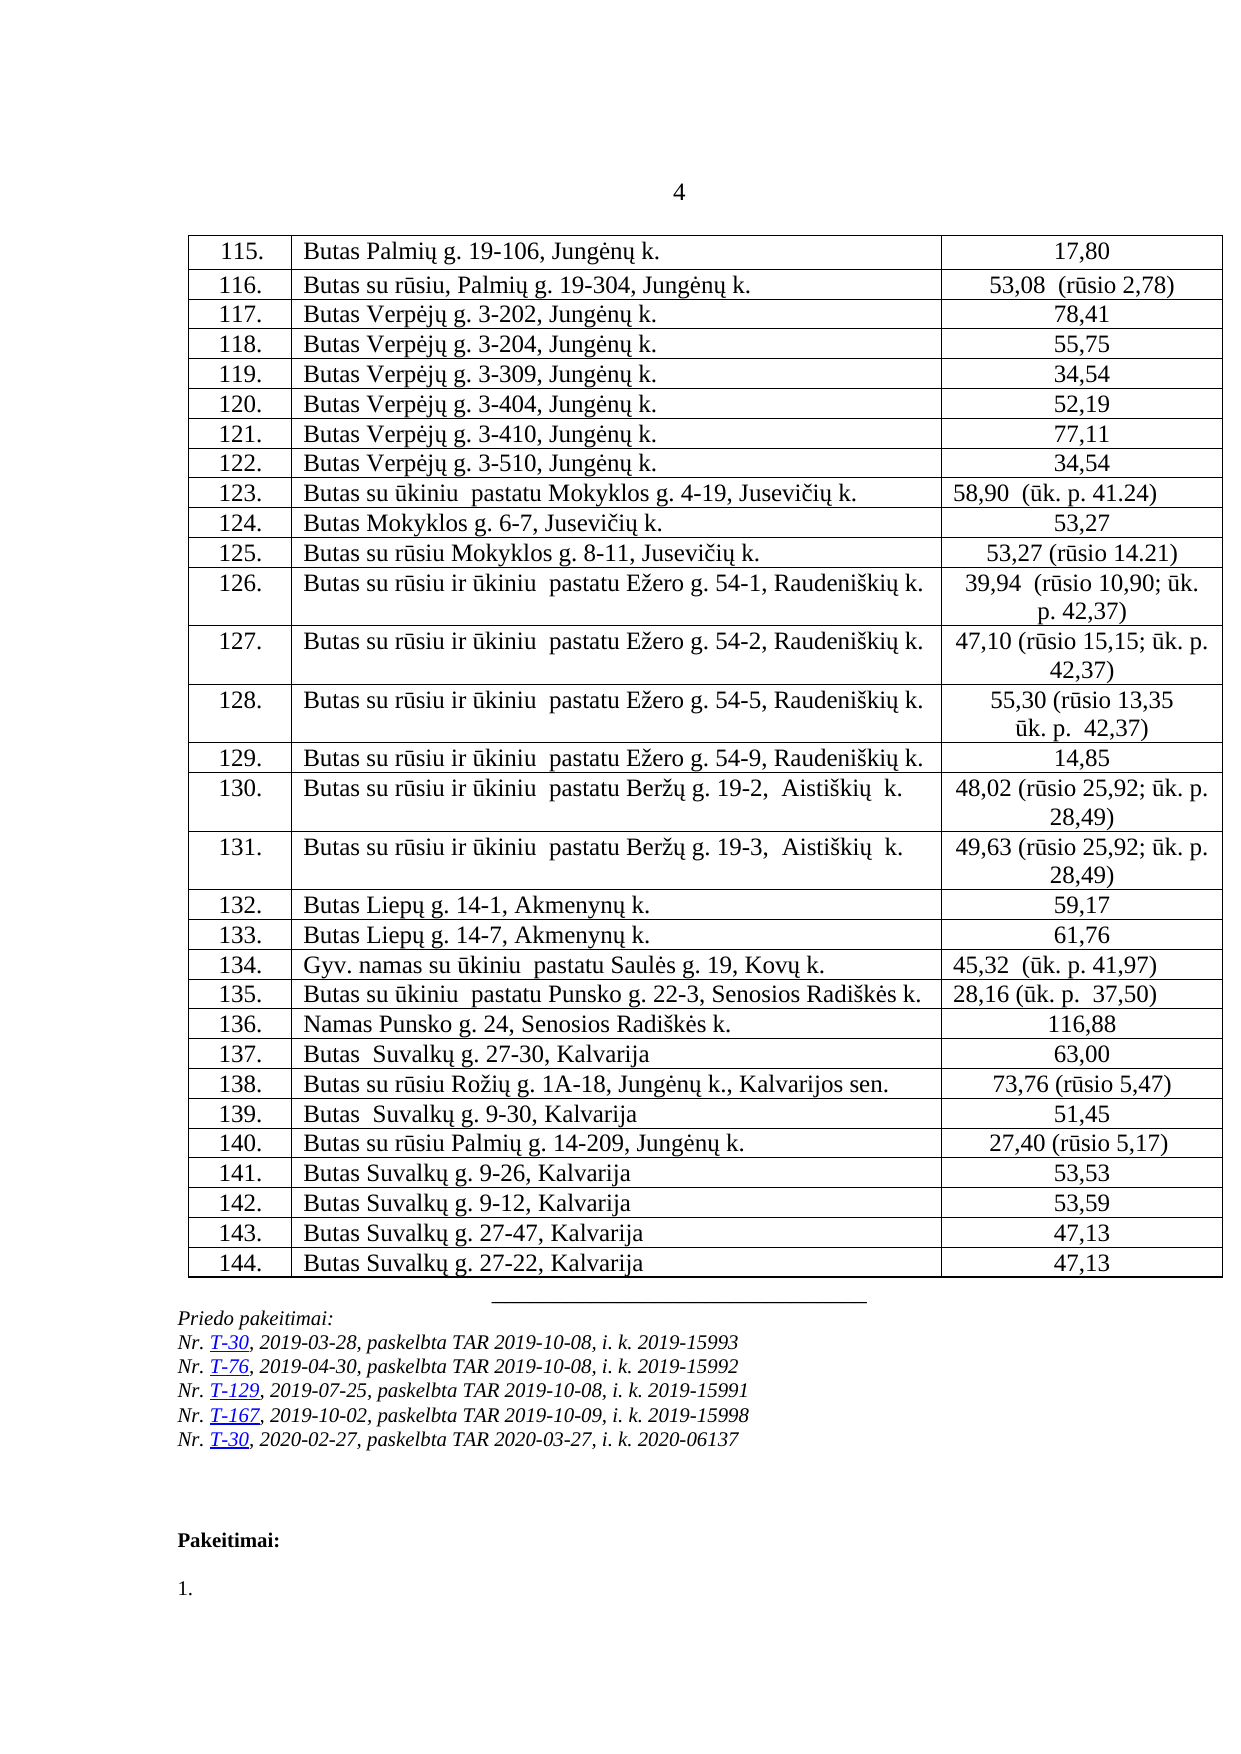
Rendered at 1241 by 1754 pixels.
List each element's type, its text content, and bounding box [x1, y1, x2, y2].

table_cell 117. [189, 300, 291, 328]
text Pakeitimai: [177, 1527, 1181, 1552]
table_cell 144. [189, 1248, 291, 1276]
table_cell Butas su rūsiu ir ūkiniu pastatu Ežero g. 54-5, Raudeniškių k. [292, 685, 941, 742]
table_cell 115. [189, 236, 291, 269]
table_cell Butas Suvalkų g. 9-12, Kalvarija [292, 1188, 941, 1217]
table_cell 122. [189, 449, 291, 477]
table_cell Butas su ūkiniu pastatu Punsko g. 22-3, Senosios Radiškės k. [292, 980, 941, 1008]
table_cell 58,90 (ūk. p. 41.24) [942, 478, 1222, 507]
table_cell Butas Suvalkų g. 27-30, Kalvarija [292, 1039, 941, 1068]
text Nr. T-30, 2019-03-28, paskelbta TAR 2019-10-08, i. k. 2019-15993 [177, 1330, 1181, 1354]
table_cell 126. [189, 568, 291, 625]
table_cell 116. [189, 270, 291, 298]
table_cell 53,27 (rūsio 14.21) [942, 538, 1222, 567]
text Nr. T-30, 2020-02-27, paskelbta TAR 2020-03-27, i. k. 2020-06137 [177, 1427, 1181, 1451]
table_cell Butas su ūkiniu pastatu Mokyklos g. 4-19, Jusevičių k. [292, 478, 941, 507]
table_cell 140. [189, 1129, 291, 1157]
table_cell Butas Verpėjų g. 3-404, Jungėnų k. [292, 389, 941, 418]
table_cell Butas Suvalkų g. 27-22, Kalvarija [292, 1248, 941, 1276]
table_cell 34,54 [942, 449, 1222, 477]
table_cell 120. [189, 389, 291, 418]
table_cell 139. [189, 1099, 291, 1127]
table_cell 52,19 [942, 389, 1222, 418]
table_cell 27,40 (rūsio 5,17) [942, 1129, 1222, 1157]
table_cell 138. [189, 1069, 291, 1098]
table_cell Butas Suvalkų g. 9-30, Kalvarija [292, 1099, 941, 1127]
table_cell 61,76 [942, 920, 1222, 949]
table_cell 17,80 [942, 236, 1222, 269]
table_cell 47,13 [942, 1218, 1222, 1247]
table_cell Butas Liepų g. 14-7, Akmenynų k. [292, 920, 941, 949]
table_cell Butas su rūsiu ir ūkiniu pastatu Beržų g. 19-3, Aistiškių k. [292, 832, 941, 889]
table_cell Butas su rūsiu ir ūkiniu pastatu Ežero g. 54-9, Raudeniškių k. [292, 743, 941, 772]
table_cell Butas Verpėjų g. 3-410, Jungėnų k. [292, 419, 941, 447]
table_cell 53,53 [942, 1158, 1222, 1187]
table_cell Butas Verpėjų g. 3-202, Jungėnų k. [292, 300, 941, 328]
table_cell Butas su rūsiu Mokyklos g. 8-11, Jusevičių k. [292, 538, 941, 567]
text ______________________________ [177, 1277, 1181, 1306]
table_cell 34,54 [942, 359, 1222, 388]
table_cell 47,13 [942, 1248, 1222, 1276]
table_cell Butas su rūsiu ir ūkiniu pastatu Beržų g. 19-2, Aistiškių k. [292, 773, 941, 831]
table_cell 53,59 [942, 1188, 1222, 1217]
table_cell 55,30 (rūsio 13,35 ūk. p. 42,37) [942, 685, 1222, 742]
table_cell Namas Punsko g. 24, Senosios Radiškės k. [292, 1009, 941, 1038]
table_cell Gyv. namas su ūkiniu pastatu Saulės g. 19, Kovų k. [292, 950, 941, 978]
text Priedo pakeitimai: [177, 1306, 1181, 1330]
table_cell 135. [189, 980, 291, 1008]
table_cell 59,17 [942, 890, 1222, 919]
table_cell 47,10 (rūsio 15,15; ūk. p. 42,37) [942, 626, 1222, 684]
table_cell 49,63 (rūsio 25,92; ūk. p. 28,49) [942, 832, 1222, 889]
table_cell 53,27 [942, 508, 1222, 537]
table_cell 128. [189, 685, 291, 742]
table_cell 77,11 [942, 419, 1222, 447]
table_cell 48,02 (rūsio 25,92; ūk. p. 28,49) [942, 773, 1222, 831]
table_cell 55,75 [942, 329, 1222, 358]
table_cell Butas su rūsiu ir ūkiniu pastatu Ežero g. 54-1, Raudeniškių k. [292, 568, 941, 625]
table_cell 39,94 (rūsio 10,90; ūk. p. 42,37) [942, 568, 1222, 625]
text Nr. T-129, 2019-07-25, paskelbta TAR 2019-10-08, i. k. 2019-15991 [177, 1378, 1181, 1402]
table_cell 53,08 (rūsio 2,78) [942, 270, 1222, 298]
table_cell 133. [189, 920, 291, 949]
table_cell Butas su rūsiu, Palmių g. 19-304, Jungėnų k. [292, 270, 941, 298]
table_cell 132. [189, 890, 291, 919]
table_cell 142. [189, 1188, 291, 1217]
table_cell 116,88 [942, 1009, 1222, 1038]
table_cell 45,32 (ūk. p. 41,97) [942, 950, 1222, 978]
table_cell 63,00 [942, 1039, 1222, 1068]
table_cell Butas Verpėjų g. 3-510, Jungėnų k. [292, 449, 941, 477]
table_cell 125. [189, 538, 291, 567]
table_cell 141. [189, 1158, 291, 1187]
table_cell 131. [189, 832, 291, 889]
table_cell 51,45 [942, 1099, 1222, 1127]
table_cell 78,41 [942, 300, 1222, 328]
table_cell 28,16 (ūk. p. 37,50) [942, 980, 1222, 1008]
table_cell Butas su rūsiu ir ūkiniu pastatu Ežero g. 54-2, Raudeniškių k. [292, 626, 941, 684]
table_cell Butas Suvalkų g. 27-47, Kalvarija [292, 1218, 941, 1247]
table_cell Butas Verpėjų g. 3-204, Jungėnų k. [292, 329, 941, 358]
table_cell 137. [189, 1039, 291, 1068]
table_cell 124. [189, 508, 291, 537]
table_cell 130. [189, 773, 291, 831]
table_cell 123. [189, 478, 291, 507]
table_cell 14,85 [942, 743, 1222, 772]
table_cell 127. [189, 626, 291, 684]
table_cell 121. [189, 419, 291, 447]
table_cell 134. [189, 950, 291, 978]
table_cell 143. [189, 1218, 291, 1247]
table_cell Butas Verpėjų g. 3-309, Jungėnų k. [292, 359, 941, 388]
table_cell Butas Palmių g. 19-106, Jungėnų k. [292, 236, 941, 269]
text Nr. T-76, 2019-04-30, paskelbta TAR 2019-10-08, i. k. 2019-15992 [177, 1354, 1181, 1378]
table_cell Butas su rūsiu Rožių g. 1A-18, Jungėnų k., Kalvarijos sen. [292, 1069, 941, 1098]
table_cell Butas su rūsiu Palmių g. 14-209, Jungėnų k. [292, 1129, 941, 1157]
table_cell 118. [189, 329, 291, 358]
text 1. [177, 1576, 1181, 1600]
table_cell 73,76 (rūsio 5,47) [942, 1069, 1222, 1098]
table_cell Butas Suvalkų g. 9-26, Kalvarija [292, 1158, 941, 1187]
table_cell Butas Mokyklos g. 6-7, Jusevičių k. [292, 508, 941, 537]
table_cell 119. [189, 359, 291, 388]
table_cell 136. [189, 1009, 291, 1038]
table_cell Butas Liepų g. 14-1, Akmenynų k. [292, 890, 941, 919]
text Nr. T-167, 2019-10-02, paskelbta TAR 2019-10-09, i. k. 2019-15998 [177, 1402, 1181, 1427]
table_cell 129. [189, 743, 291, 772]
